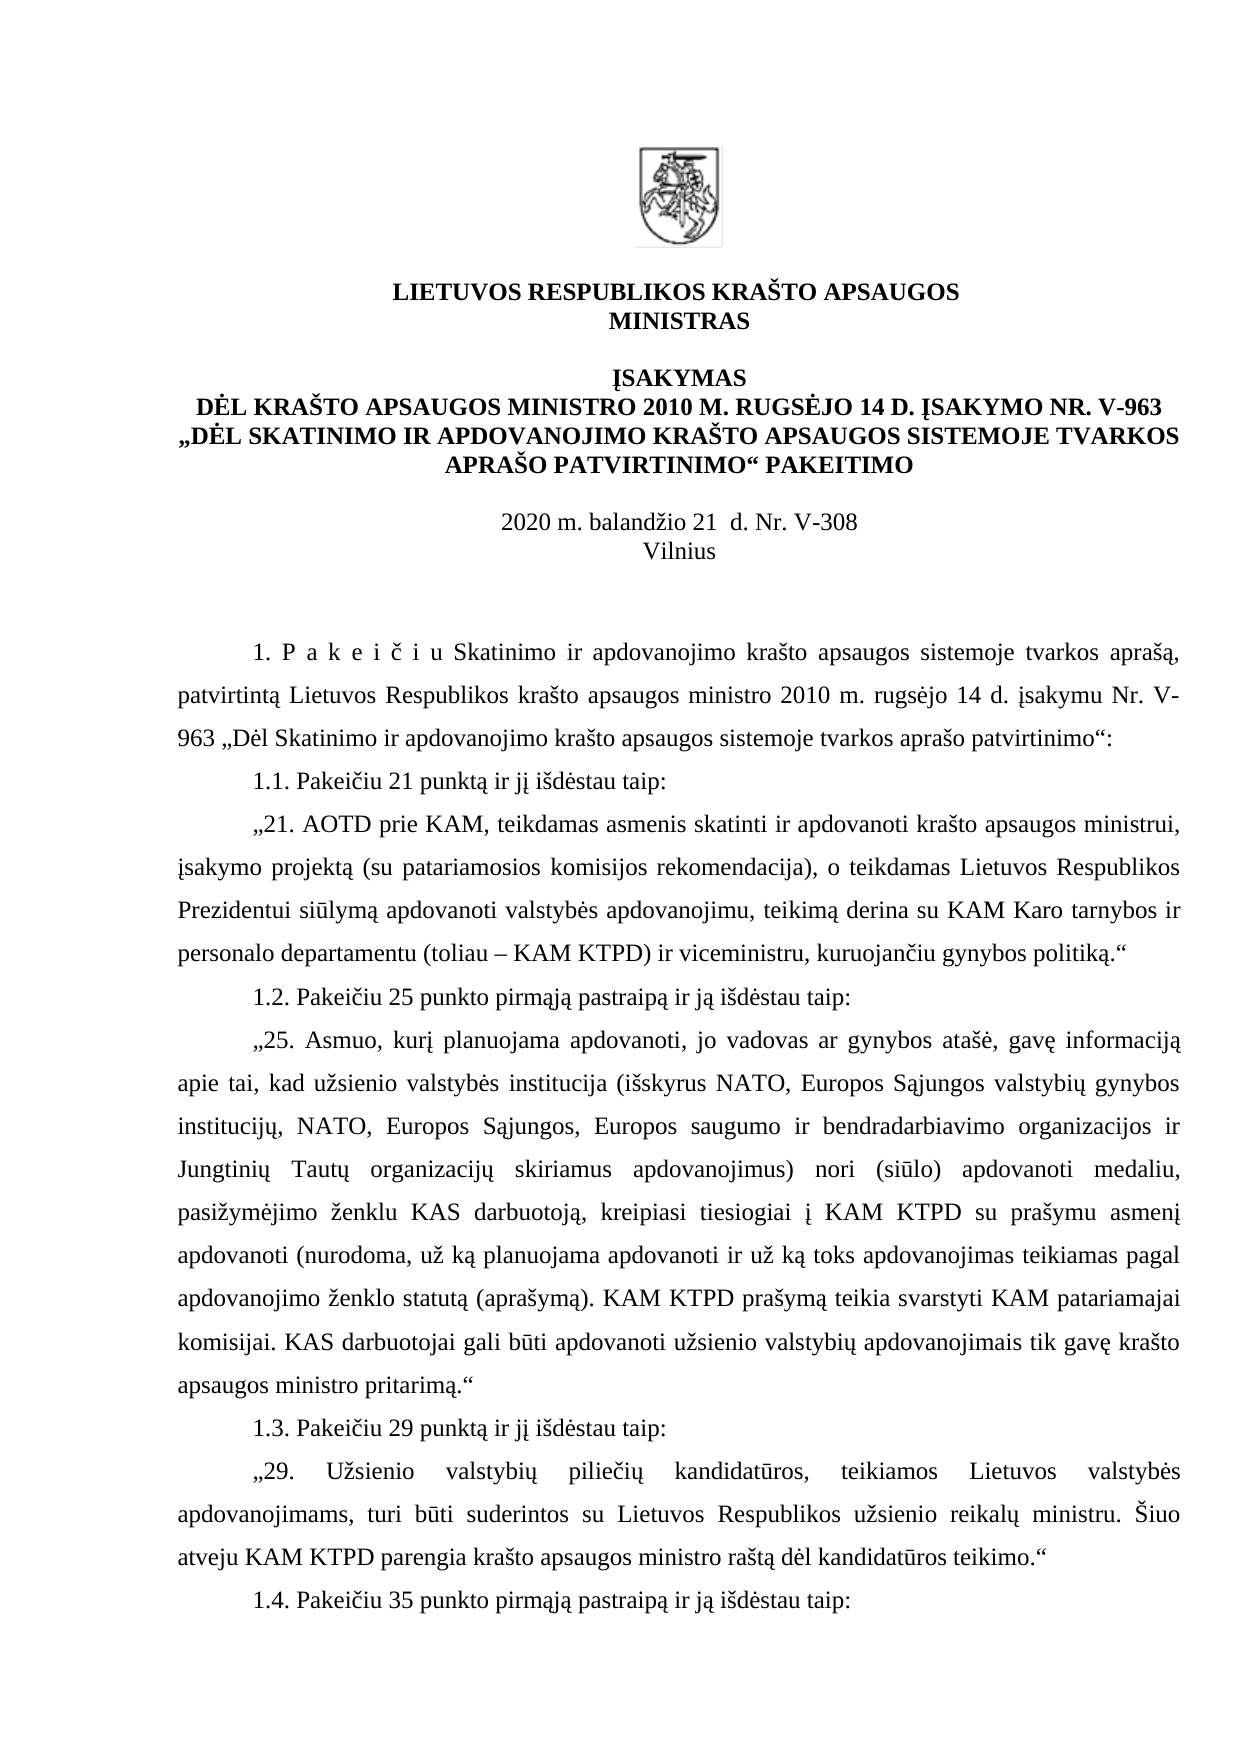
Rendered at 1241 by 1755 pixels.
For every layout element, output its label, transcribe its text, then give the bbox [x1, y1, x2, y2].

text 1.1. Pakeičiu 21 punktą ir jį išdėstau taip: [177, 766, 1181, 795]
text 1.4. Pakeičiu 35 punkto pirmąją pastraipą ir ją išdėstau taip: [177, 1585, 1181, 1614]
text lietuvos respublikos krašto apsaugos ministras [177, 277, 1181, 335]
text 2020 m. balandžio 21 d. Nr. V-308 [177, 507, 1181, 536]
text „25. Asmuo, kurį planuojama apdovanoti, jo vadovas ar gynybos atašė, gavę informaciją apie tai, kad užsienio valstybės institucija (išskyrus NATO, Europos Sąjungos valstybių gynybos institucijų, NATO, Europos Sąjungos, Europos saugumo ir bendradarbiavimo organizacijos ir Jungtinių Tautų organizacijų skiriamus apdovanojimus) nori (siūlo) apdovanoti medaliu, pasižymėjimo ženklu KAS darbuotoją, kreipiasi tiesiogiai į KAM KTPD su prašymu asmenį apdovanoti (nurodoma, už ką planuojama apdovanoti ir už ką toks apdovanojimas teikiamas pagal apdovanojimo ženklo statutą (aprašymą). KAM KTPD prašymą teikia svarstyti KAM patariamajai komisijai. KAS darbuotojai gali būti apdovanoti užsienio valstybių apdovanojimais tik gavę krašto apsaugos ministro pritarimą.“ [177, 1025, 1181, 1398]
text Vilnius [177, 536, 1181, 565]
text „29. Užsienio valstybių piliečių kandidatūros, teikiamos Lietuvos valstybės apdovanojimams, turi būti suderintos su Lietuvos Respublikos užsienio reikalų ministru. Šiuo atveju KAM KTPD parengia krašto apsaugos ministro raštą dėl kandidatūros teikimo.“ [177, 1456, 1181, 1571]
text ĮSAKYMAS [177, 363, 1181, 392]
text 1. P a k e i č i u Skatinimo ir apdovanojimo krašto apsaugos sistemoje tvarkos aprašą, patvirtintą Lietuvos Respublikos krašto apsaugos ministro 2010 m. rugsėjo 14 d. įsakymu Nr. V-963 „Dėl Skatinimo ir apdovanojimo krašto apsaugos sistemoje tvarkos aprašo patvirtinimo“: [177, 637, 1181, 752]
text 1.2. Pakeičiu 25 punkto pirmąją pastraipą ir ją išdėstau taip: [177, 982, 1181, 1010]
text „21. AOTD prie KAM, teikdamas asmenis skatinti ir apdovanoti krašto apsaugos ministrui, įsakymo projektą (su patariamosios komisijos rekomendacija), o teikdamas Lietuvos Respublikos Prezidentui siūlymą apdovanoti valstybės apdovanojimu, teikimą derina su KAM Karo tarnybos ir personalo departamentu (toliau – KAM KTPD) ir viceministru, kuruojančiu gynybos politiką.“ [177, 809, 1181, 967]
text 1.3. Pakeičiu 29 punktą ir jį išdėstau taip: [177, 1413, 1181, 1442]
text DĖL krašto apsaugos ministro 2010 m. RUGSĖJO 14 d. įsakymo nr. v-963 „DĖL SKATINIMO IR APDOVANOJIMO KRAŠTO APSAUGOS SISTEMOJE TVARKOS APRAŠO PATVIRTINIMO“ PAKEITIMO [177, 392, 1181, 478]
